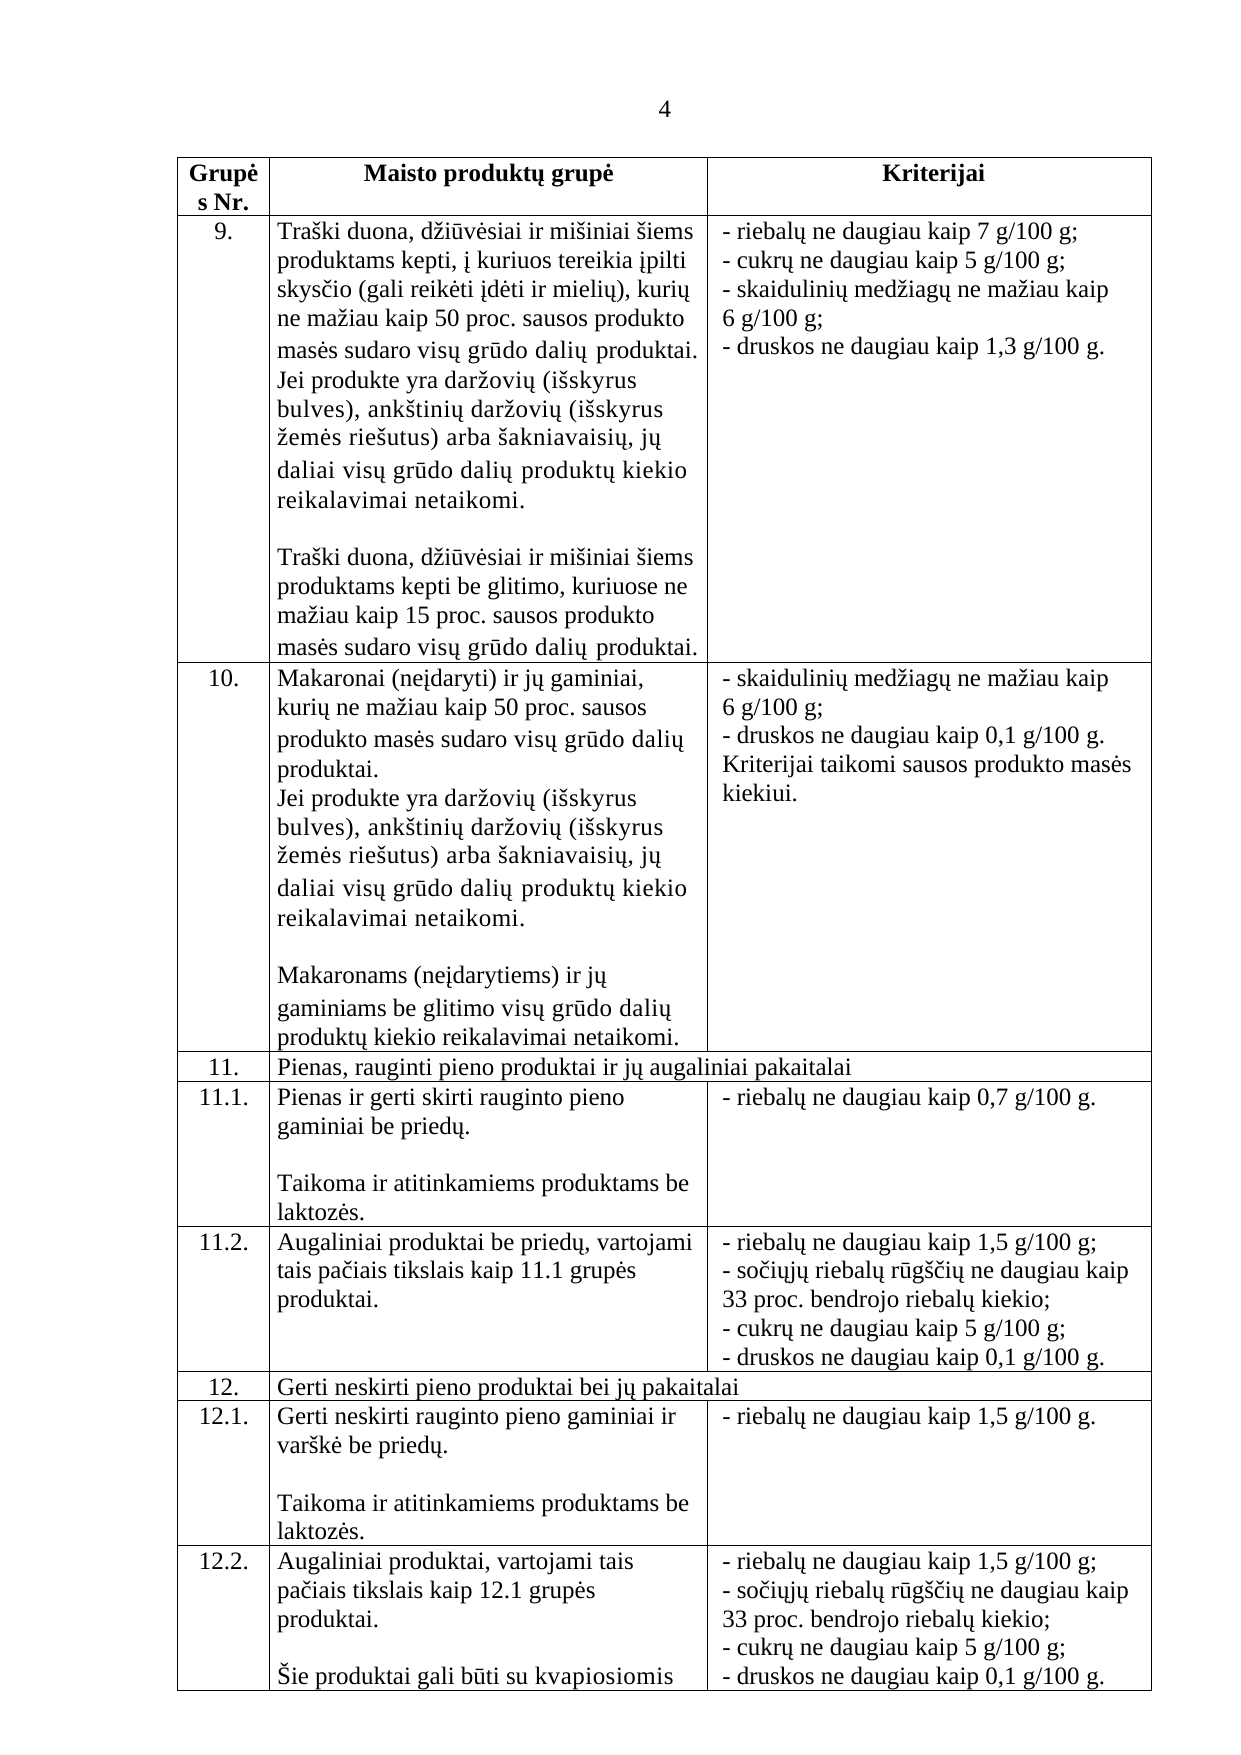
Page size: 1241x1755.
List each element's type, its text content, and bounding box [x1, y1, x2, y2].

table_cell 12.1. [178, 1401, 269, 1545]
table_cell 9. [178, 216, 269, 662]
table_header Grupės Nr. [178, 158, 269, 215]
table_cell Pienas, rauginti pieno produktai ir jų augaliniai pakaitalai [270, 1052, 1151, 1081]
table_cell 11.2. [178, 1227, 269, 1371]
table_cell - riebalų ne daugiau kaip 1,5 g/100 g; - sočiųjų riebalų rūgščių ne daugiau kaip 33 proc. bendrojo riebalų kiekio; - cukrų ne daugiau kaip 5 g/100 g; - druskos ne daugiau kaip 0,1 g/100 g. [708, 1227, 1151, 1371]
table_cell 11.1. [178, 1082, 269, 1226]
table_cell - riebalų ne daugiau kaip 7 g/100 g; - cukrų ne daugiau kaip 5 g/100 g; - skaidulinių medžiagų ne mažiau kaip 6 g/100 g; - druskos ne daugiau kaip 1,3 g/100 g. [708, 216, 1151, 662]
table_cell Augaliniai produktai be priedų, vartojami tais pačiais tikslais kaip 11.1 grupės produktai. [270, 1227, 707, 1371]
table_header Maisto produktų grupė [270, 158, 707, 215]
table_cell 11. [178, 1052, 269, 1081]
table_cell 12.2. [178, 1546, 269, 1690]
table_cell Gerti neskirti pieno produktai bei jų pakaitalai [270, 1372, 1151, 1400]
table_cell - skaidulinių medžiagų ne mažiau kaip 6 g/100 g; - druskos ne daugiau kaip 0,1 g/100 g. Kriterijai taikomi sausos produkto masės kiekiui. [708, 663, 1151, 1051]
table_header Kriterijai [708, 158, 1151, 215]
table_cell Makaronai (neįdaryti) ir jų gaminiai, kurių ne mažiau kaip 50 proc. sausos produkto masės sudaro visų grūdo dalių produktai. Jei produkte yra daržovių (išskyrus bulves), ankštinių daržovių (išskyrus žemės riešutus) arba šakniavaisių, jų daliai visų grūdo dalių produktų kiekio reikalavimai netaikomi. Makaronams (neįdarytiems) ir jų gaminiams be glitimo visų grūdo dalių produktų kiekio reikalavimai netaikomi. [270, 663, 707, 1051]
table_cell - riebalų ne daugiau kaip 1,5 g/100 g; - sočiųjų riebalų rūgščių ne daugiau kaip 33 proc. bendrojo riebalų kiekio; - cukrų ne daugiau kaip 5 g/100 g; - druskos ne daugiau kaip 0,1 g/100 g. [708, 1546, 1151, 1690]
table_cell Pienas ir gerti skirti rauginto pieno gaminiai be priedų. Taikoma ir atitinkamiems produktams be laktozės. [270, 1082, 707, 1226]
table_cell 10. [178, 663, 269, 1051]
table_cell 12. [178, 1372, 269, 1400]
table_cell Gerti neskirti rauginto pieno gaminiai ir varškė be priedų. Taikoma ir atitinkamiems produktams be laktozės. [270, 1401, 707, 1545]
table_cell Traški duona, džiūvėsiai ir mišiniai šiems produktams kepti, į kuriuos tereikia įpilti skysčio (gali reikėti įdėti ir mielių), kurių ne mažiau kaip 50 proc. sausos produkto masės sudaro visų grūdo dalių produktai. Jei produkte yra daržovių (išskyrus bulves), ankštinių daržovių (išskyrus žemės riešutus) arba šakniavaisių, jų daliai visų grūdo dalių produktų kiekio reikalavimai netaikomi. Traški duona, džiūvėsiai ir mišiniai šiems produktams kepti be glitimo, kuriuose ne mažiau kaip 15 proc. sausos produkto masės sudaro visų grūdo dalių produktai. [270, 216, 707, 662]
table_cell Augaliniai produktai, vartojami tais pačiais tikslais kaip 12.1 grupės produktai. Šie produktai gali būti su kvapiosiomis [270, 1546, 707, 1690]
table_cell - riebalų ne daugiau kaip 0,7 g/100 g. [708, 1082, 1151, 1226]
table_cell - riebalų ne daugiau kaip 1,5 g/100 g. [708, 1401, 1151, 1545]
